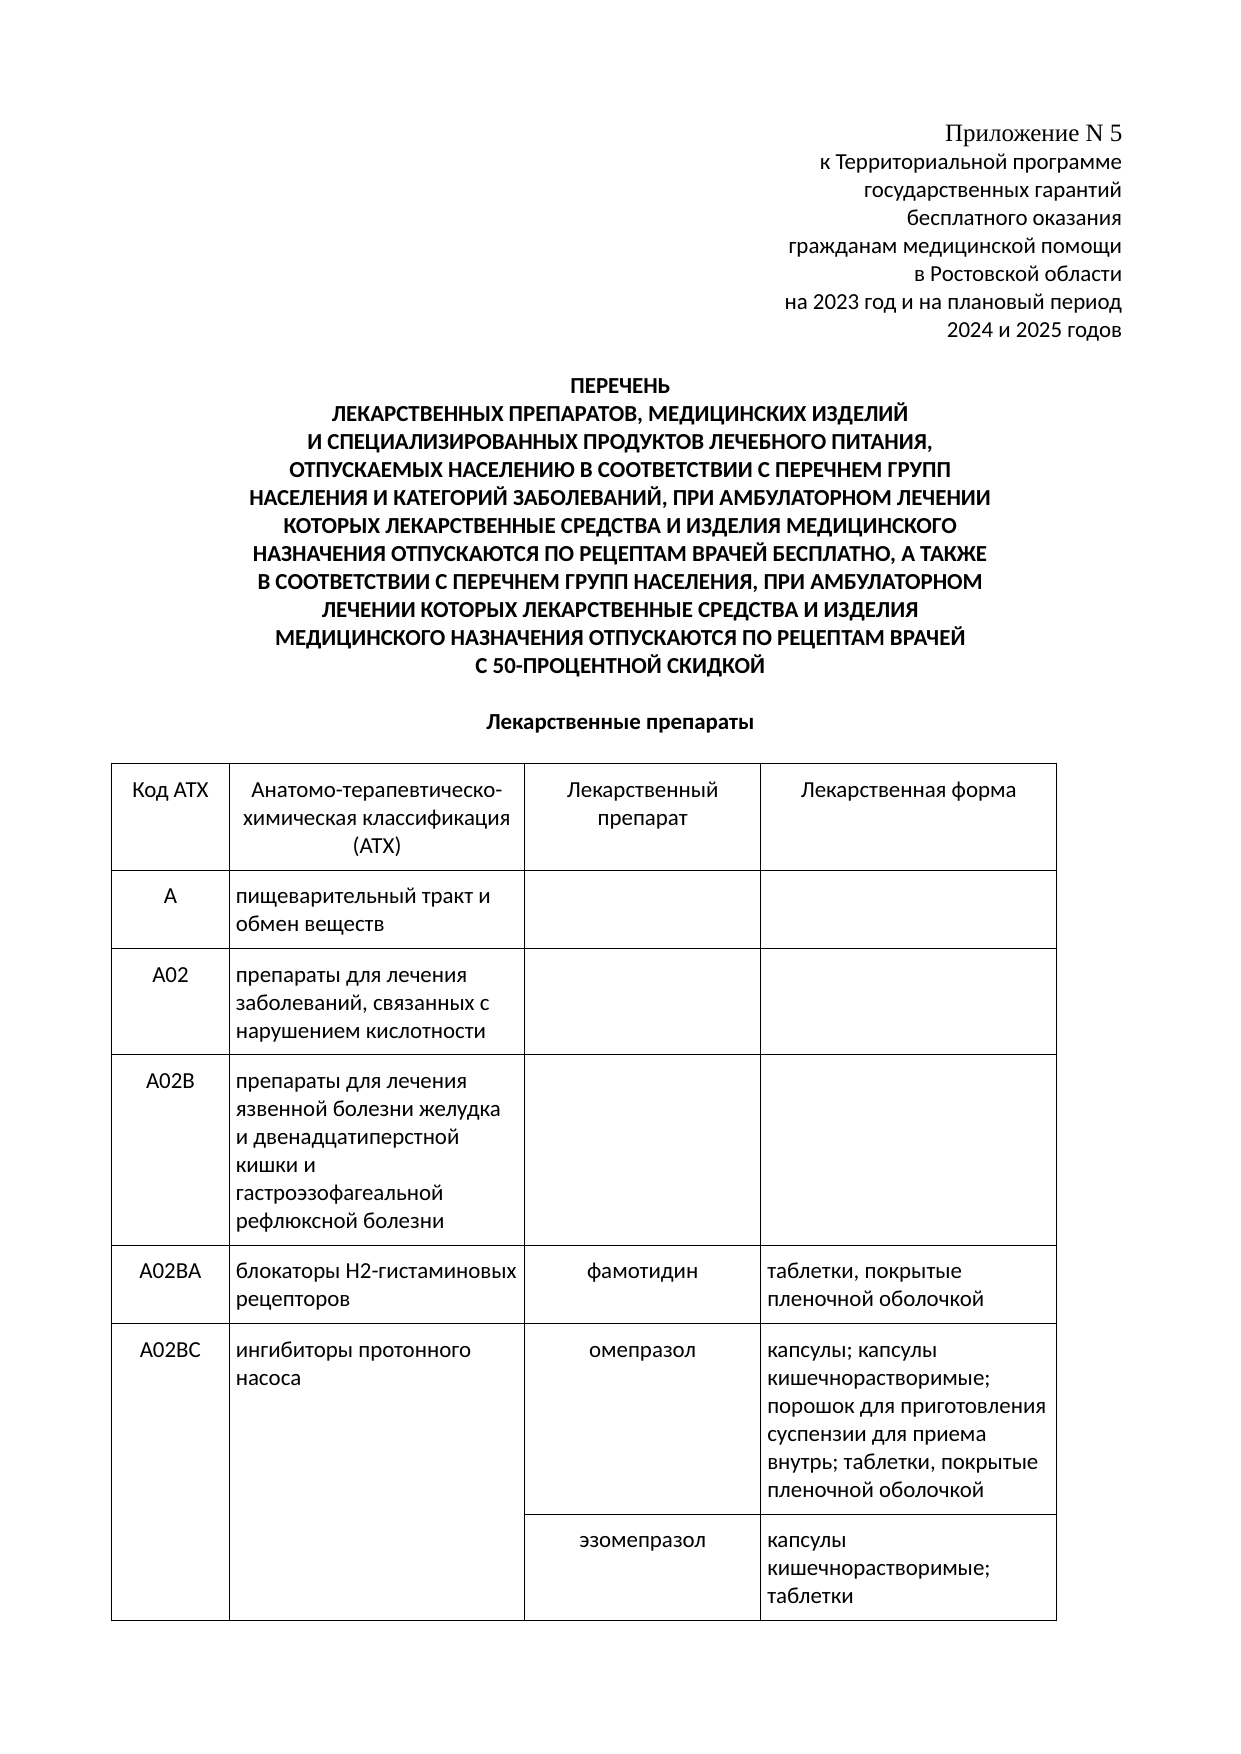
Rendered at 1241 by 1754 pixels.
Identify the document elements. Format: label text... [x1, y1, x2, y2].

text государственных гарантий [118, 175, 1122, 203]
table_header Лекарственная форма [761, 764, 1056, 870]
text к Территориальной программе [118, 147, 1122, 175]
text бесплатного оказания [118, 203, 1122, 231]
title ЛЕКАРСТВЕННЫХ ПРЕПАРАТОВ, МЕДИЦИНСКИХ ИЗДЕЛИЙ [118, 399, 1122, 427]
table_cell [761, 949, 1056, 1054]
table_cell пищеварительный тракт и обмен веществ [230, 871, 524, 948]
title КОТОРЫХ ЛЕКАРСТВЕННЫЕ СРЕДСТВА И ИЗДЕЛИЯ МЕДИЦИНСКОГО [118, 511, 1122, 539]
table_cell [525, 949, 760, 1054]
text гражданам медицинской помощи [118, 231, 1122, 259]
text на 2023 год и на плановый период [118, 287, 1122, 315]
table_cell блокаторы H2-гистаминовых рецепторов [230, 1246, 524, 1323]
table_cell ингибиторы протонного насоса [230, 1324, 524, 1620]
title И СПЕЦИАЛИЗИРОВАННЫХ ПРОДУКТОВ ЛЕЧЕБНОГО ПИТАНИЯ, [118, 427, 1122, 455]
title ПЕРЕЧЕНЬ [118, 371, 1122, 399]
title НАЗНАЧЕНИЯ ОТПУСКАЮТСЯ ПО РЕЦЕПТАМ ВРАЧЕЙ БЕСПЛАТНО, А ТАКЖЕ [118, 539, 1122, 567]
table_cell [525, 1055, 760, 1245]
table_cell A02 [112, 949, 229, 1054]
table_header Анатомо-терапевтическо-химическая классификация (АТХ) [230, 764, 524, 870]
title В СООТВЕТСТВИИ С ПЕРЕЧНЕМ ГРУПП НАСЕЛЕНИЯ, ПРИ АМБУЛАТОРНОМ [118, 567, 1122, 595]
table_cell таблетки, покрытые пленочной оболочкой [761, 1246, 1056, 1323]
table_header Лекарственный препарат [525, 764, 760, 870]
title Лекарственные препараты [118, 707, 1122, 735]
table_header Код АТХ [112, 764, 229, 870]
table_cell [761, 871, 1056, 948]
text 2024 и 2025 годов [118, 315, 1122, 343]
table_cell фамотидин [525, 1246, 760, 1323]
table_cell капсулы; капсулы кишечнорастворимые; порошок для приготовления суспензии для приема внутрь; таблетки, покрытые пленочной оболочкой [761, 1324, 1056, 1513]
table_cell A [112, 871, 229, 948]
text в Ростовской области [118, 259, 1122, 287]
table_cell A02BC [112, 1324, 229, 1620]
table_cell препараты для лечения заболеваний, связанных с нарушением кислотности [230, 949, 524, 1054]
table_cell [761, 1055, 1056, 1245]
table_cell [525, 871, 760, 948]
title МЕДИЦИНСКОГО НАЗНАЧЕНИЯ ОТПУСКАЮТСЯ ПО РЕЦЕПТАМ ВРАЧЕЙ [118, 623, 1122, 651]
table_cell A02BA [112, 1246, 229, 1323]
title ОТПУСКАЕМЫХ НАСЕЛЕНИЮ В СООТВЕТСТВИИ С ПЕРЕЧНЕМ ГРУПП [118, 455, 1122, 483]
title С 50-ПРОЦЕНТНОЙ СКИДКОЙ [118, 651, 1122, 679]
table_cell эзомепразол [525, 1515, 760, 1620]
table_cell капсулы кишечнорастворимые; таблетки [761, 1515, 1056, 1620]
table_cell омепразол [525, 1324, 760, 1513]
table_cell препараты для лечения язвенной болезни желудка и двенадцатиперстной кишки и гастроэзофагеальной рефлюксной болезни [230, 1055, 524, 1245]
title ЛЕЧЕНИИ КОТОРЫХ ЛЕКАРСТВЕННЫЕ СРЕДСТВА И ИЗДЕЛИЯ [118, 595, 1122, 623]
title НАСЕЛЕНИЯ И КАТЕГОРИЙ ЗАБОЛЕВАНИЙ, ПРИ АМБУЛАТОРНОМ ЛЕЧЕНИИ [118, 483, 1122, 511]
table_cell A02B [112, 1055, 229, 1245]
text Приложение N 5 [118, 118, 1122, 147]
